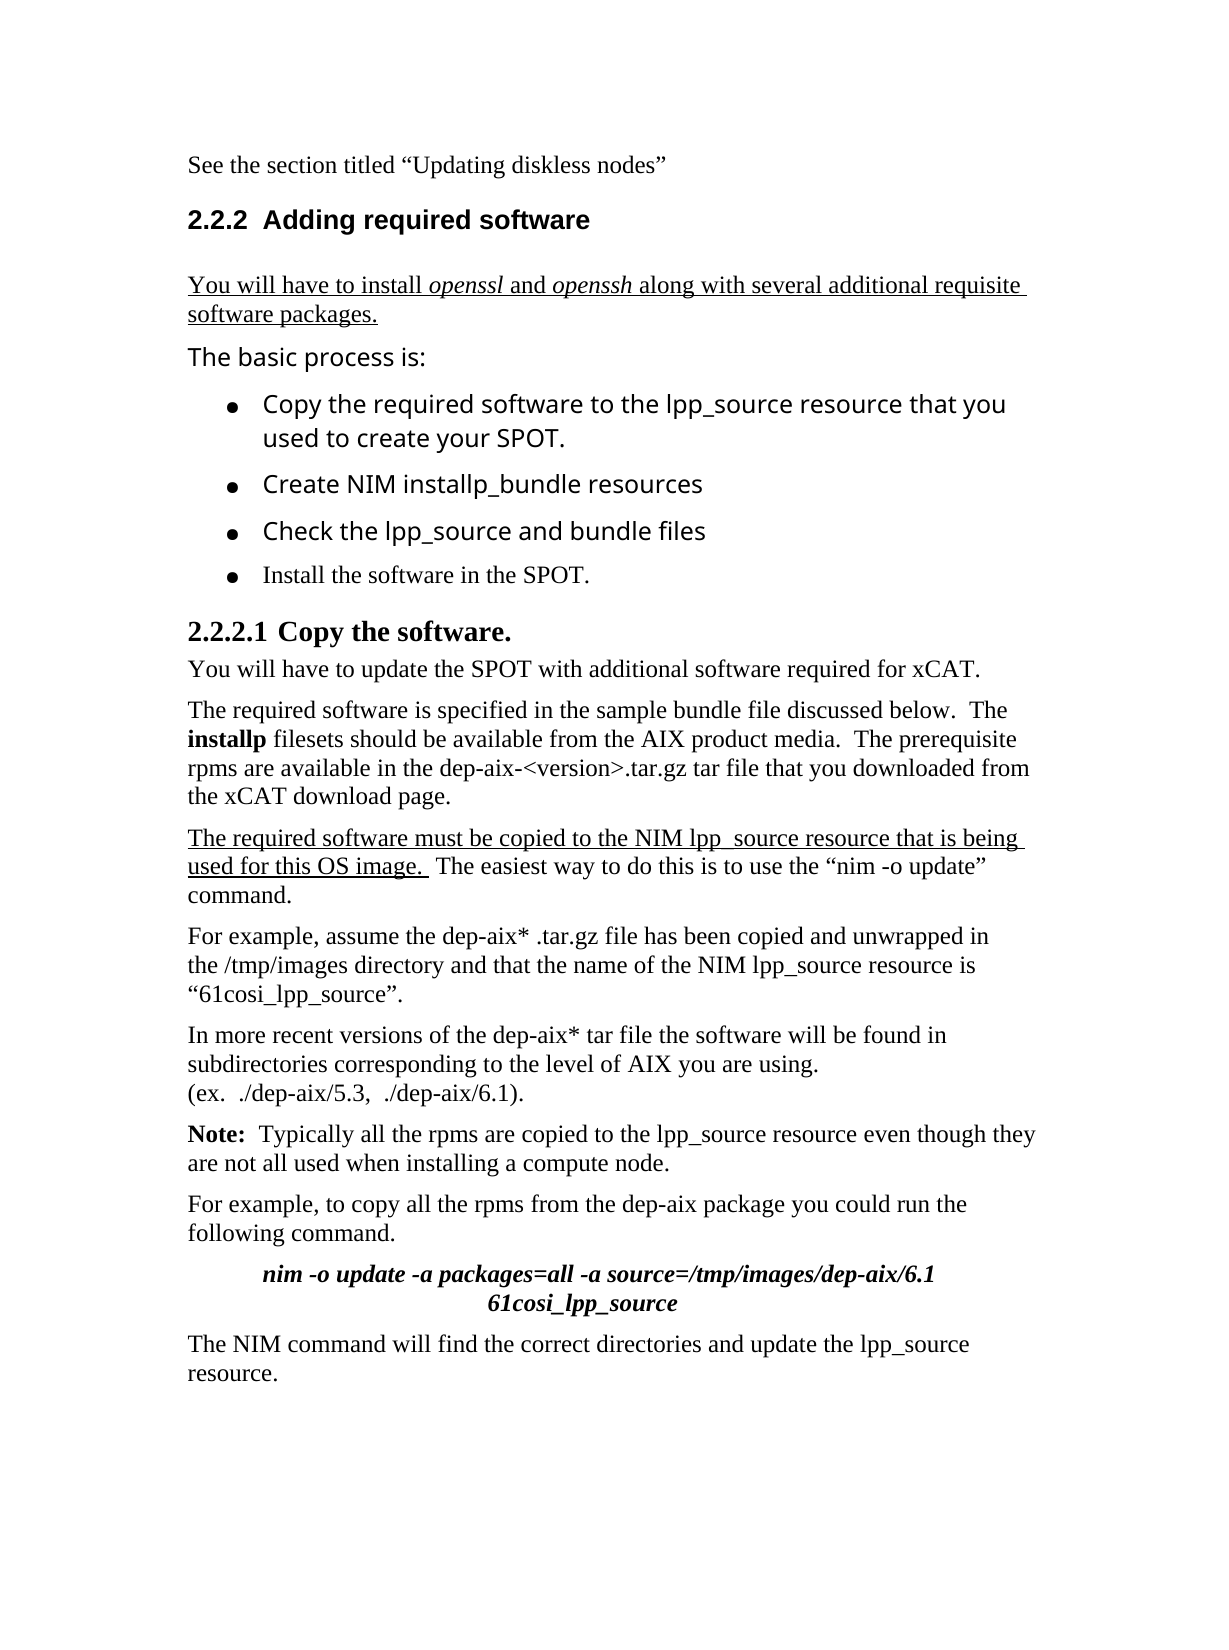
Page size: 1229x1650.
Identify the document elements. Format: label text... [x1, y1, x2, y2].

text In more recent versions of the dep-aix* tar file the software will be found in subdirectories corresponding to the level of AIX you are using. (ex. ./dep-aix/5.3, ./dep-aix/6.1). [187, 1020, 1041, 1106]
subtitle Adding required software [187, 204, 1041, 235]
subtitle Copy the software. [187, 614, 1041, 648]
list Check the lpp_source and bundle files [225, 514, 1041, 548]
list Install the software in the SPOT. [225, 560, 1041, 589]
text You will have to update the SPOT with additional software required for xCAT. [187, 654, 1041, 683]
text The basic process is: [187, 340, 1041, 374]
text Note: Typically all the rpms are copied to the lpp_source resource even though they are not all used when installing a compute node. [187, 1119, 1041, 1176]
text nim -o update -a packages=all -a source=/tmp/images/dep-aix/6.1 61cosi_lpp_source [187, 1259, 1041, 1316]
list Copy the required software to the lpp_source resource that you used to create your SPOT. [225, 387, 1041, 455]
text The required software must be copied to the NIM lpp_source resource that is being used for this OS image. The easiest way to do this is to use the “nim -o update” command. [187, 823, 1041, 909]
text For example, assume the dep-aix* .tar.gz file has been copied and unwrapped in the /tmp/images directory and that the name of the NIM lpp_source resource is “61cosi_lpp_source”. [187, 921, 1041, 1008]
list Create NIM installp_bundle resources [225, 467, 1041, 501]
text For example, to copy all the rpms from the dep-aix package you could run the following command. [187, 1189, 1041, 1246]
text You will have to install openssl and openssh along with several additional requisite software packages. [187, 270, 1041, 327]
text See the section titled “Updating diskless nodes” [187, 150, 1041, 179]
text The NIM command will find the correct directories and update the lpp_source resource. [187, 1329, 1041, 1386]
text The required software is specified in the sample bundle file discussed below. The installp filesets should be available from the AIX product media. The prerequisite rpms are available in the dep-aix-<version>.tar.gz tar file that you downloaded from the xCAT download page. [187, 695, 1041, 810]
